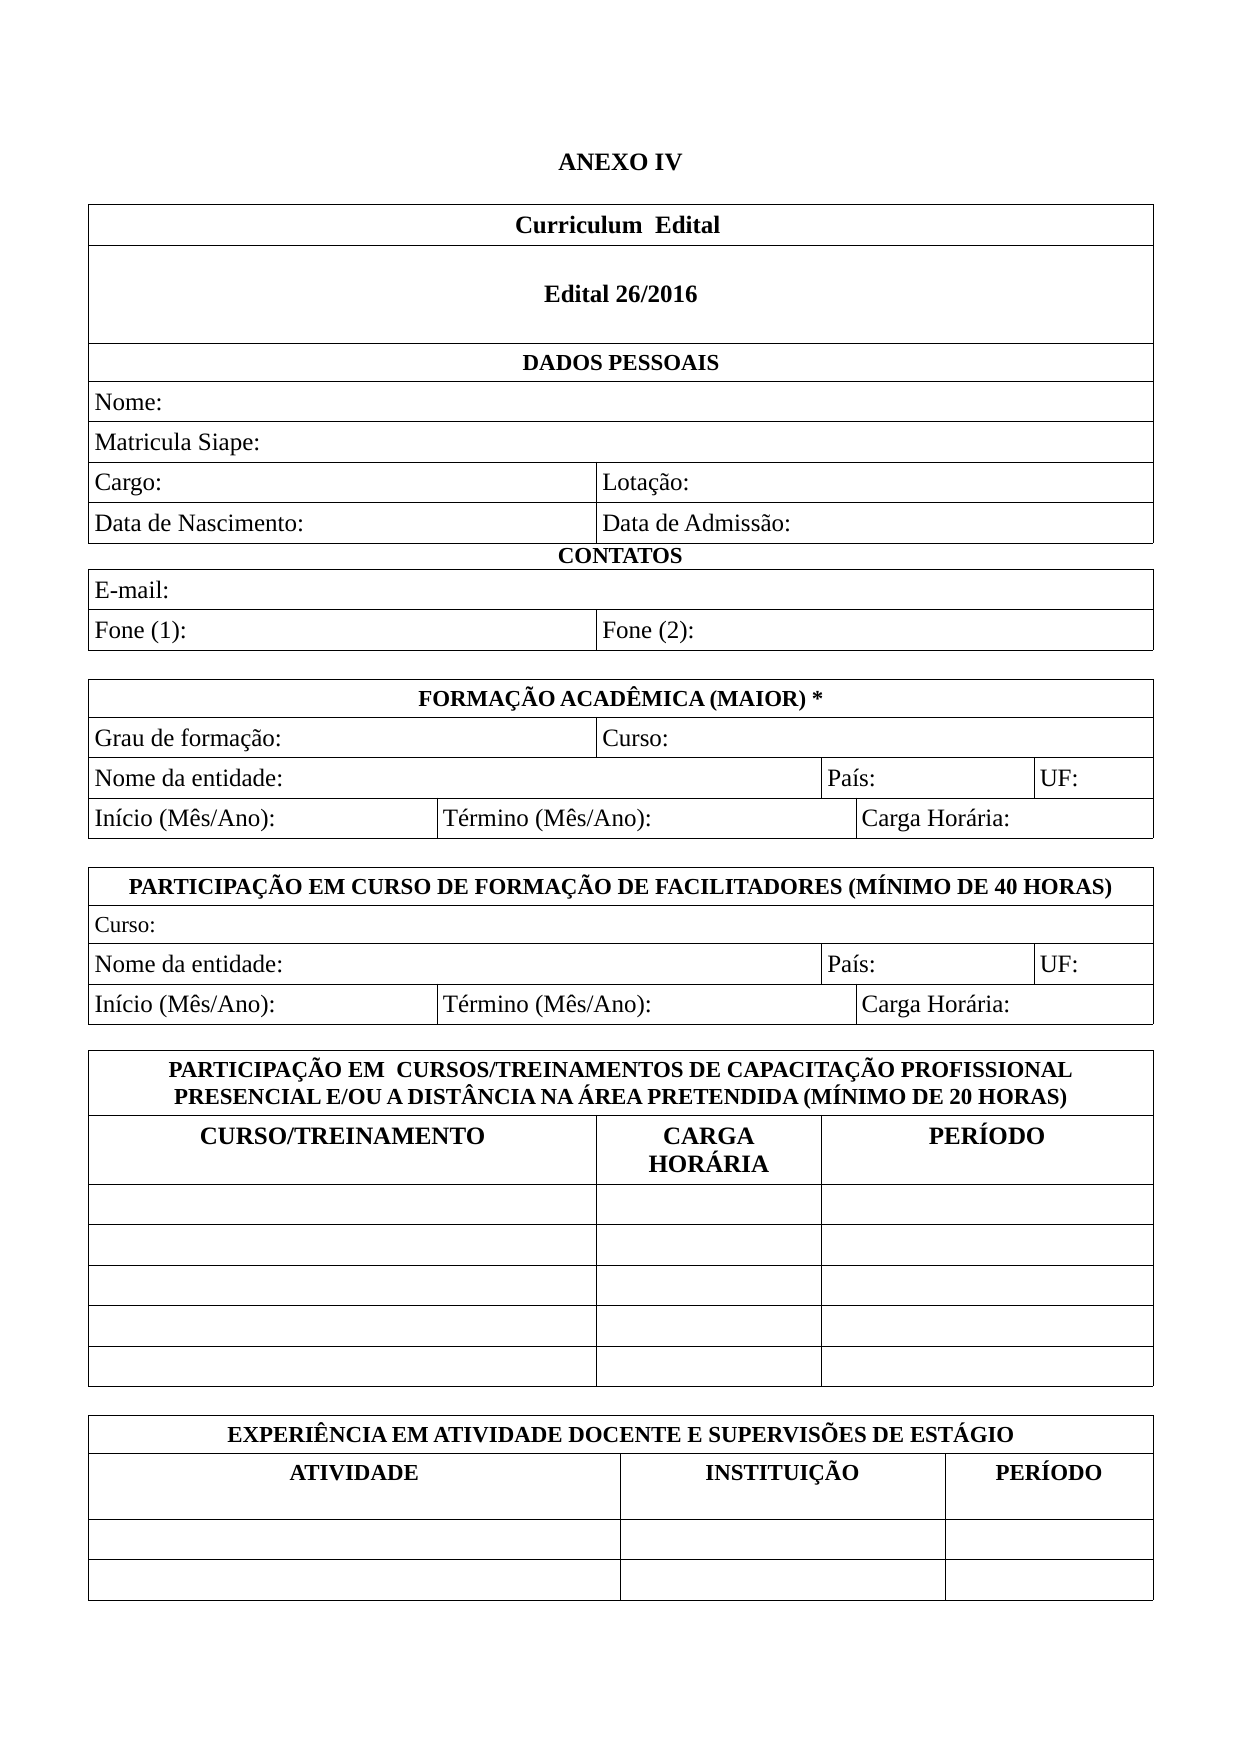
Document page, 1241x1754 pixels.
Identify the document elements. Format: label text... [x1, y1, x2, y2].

table_cell Carga Horária: [857, 799, 1153, 838]
table_cell Data de Nascimento: [89, 503, 596, 542]
table_cell CURSO/TREINAMENTO [89, 1116, 596, 1184]
table_cell PERÍODO [946, 1454, 1153, 1519]
table_cell CARGA HORÁRIA [597, 1116, 821, 1184]
table_cell Grau de formação: [89, 718, 596, 757]
table_cell [597, 1225, 821, 1265]
table_cell Início (Mês/Ano): [89, 799, 437, 838]
table_cell País: [822, 758, 1034, 798]
table_cell [822, 1347, 1153, 1386]
table_cell Edital 26/2016 [89, 246, 1153, 343]
table_cell DADOS PESSOAIS [89, 344, 1153, 381]
table_cell [597, 1347, 821, 1386]
table_cell [89, 1347, 596, 1386]
table_cell ATIVIDADE [89, 1454, 620, 1519]
table_cell [89, 1560, 620, 1599]
text ANEXO IV [88, 147, 1152, 176]
table_cell Início (Mês/Ano): [89, 985, 437, 1024]
table_cell Fone (2): [597, 610, 1153, 650]
table_header EXPERIÊNCIA EM ATIVIDADE DOCENTE E SUPERVISÕES DE ESTÁGIO [89, 1416, 1153, 1453]
table_cell Nome: [89, 382, 1153, 421]
table_cell [946, 1520, 1153, 1559]
table_cell [89, 1225, 596, 1265]
table_cell [822, 1266, 1153, 1305]
table_cell Término (Mês/Ano): [438, 799, 856, 838]
table_cell Nome da entidade: [89, 944, 821, 983]
table_cell [822, 1185, 1153, 1224]
table_cell [597, 1266, 821, 1305]
table_cell Curso: [89, 906, 1153, 943]
table_cell [621, 1560, 945, 1599]
table_cell [822, 1306, 1153, 1346]
table_header Curriculum Edital [89, 205, 1153, 245]
table_cell UF: [1035, 758, 1153, 798]
table_cell INSTITUIÇÃO [621, 1454, 945, 1519]
table_cell País: [822, 944, 1034, 983]
table_header PARTICIPAÇÃO EM CURSO DE FORMAÇÃO DE FACILITADORES (MÍNIMO DE 40 HORAS) [89, 868, 1153, 905]
table_cell [822, 1225, 1153, 1265]
text CONTATOS [88, 544, 1152, 569]
table_cell Matricula Siape: [89, 422, 1153, 462]
table_cell Nome da entidade: [89, 758, 821, 798]
table_cell Carga Horária: [857, 985, 1153, 1024]
table_cell [89, 1266, 596, 1305]
table_cell [597, 1185, 821, 1224]
table_cell Data de Admissão: [597, 503, 1153, 542]
table_cell [89, 1306, 596, 1346]
table_cell Curso: [597, 718, 1153, 757]
table_cell [597, 1306, 821, 1346]
table_cell PERÍODO [822, 1116, 1153, 1184]
table_cell [89, 1520, 620, 1559]
table_header E-mail: [89, 570, 1153, 609]
table_cell [621, 1520, 945, 1559]
table_cell Cargo: [89, 463, 596, 502]
table_header FORMAÇÃO ACADÊMICA (MAIOR) * [89, 680, 1153, 717]
table_cell [946, 1560, 1153, 1599]
table_header PARTICIPAÇÃO EM CURSOS/TREINAMENTOS DE CAPACITAÇÃO PROFISSIONAL PRESENCIAL E/OU A DISTÂNCIA NA ÁREA PRETENDIDA (MÍNIMO DE 20 HORAS) [89, 1051, 1153, 1115]
table_cell Fone (1): [89, 610, 596, 650]
table_cell UF: [1035, 944, 1153, 983]
table_cell [89, 1185, 596, 1224]
table_cell Lotação: [597, 463, 1153, 502]
table_cell Término (Mês/Ano): [438, 985, 856, 1024]
